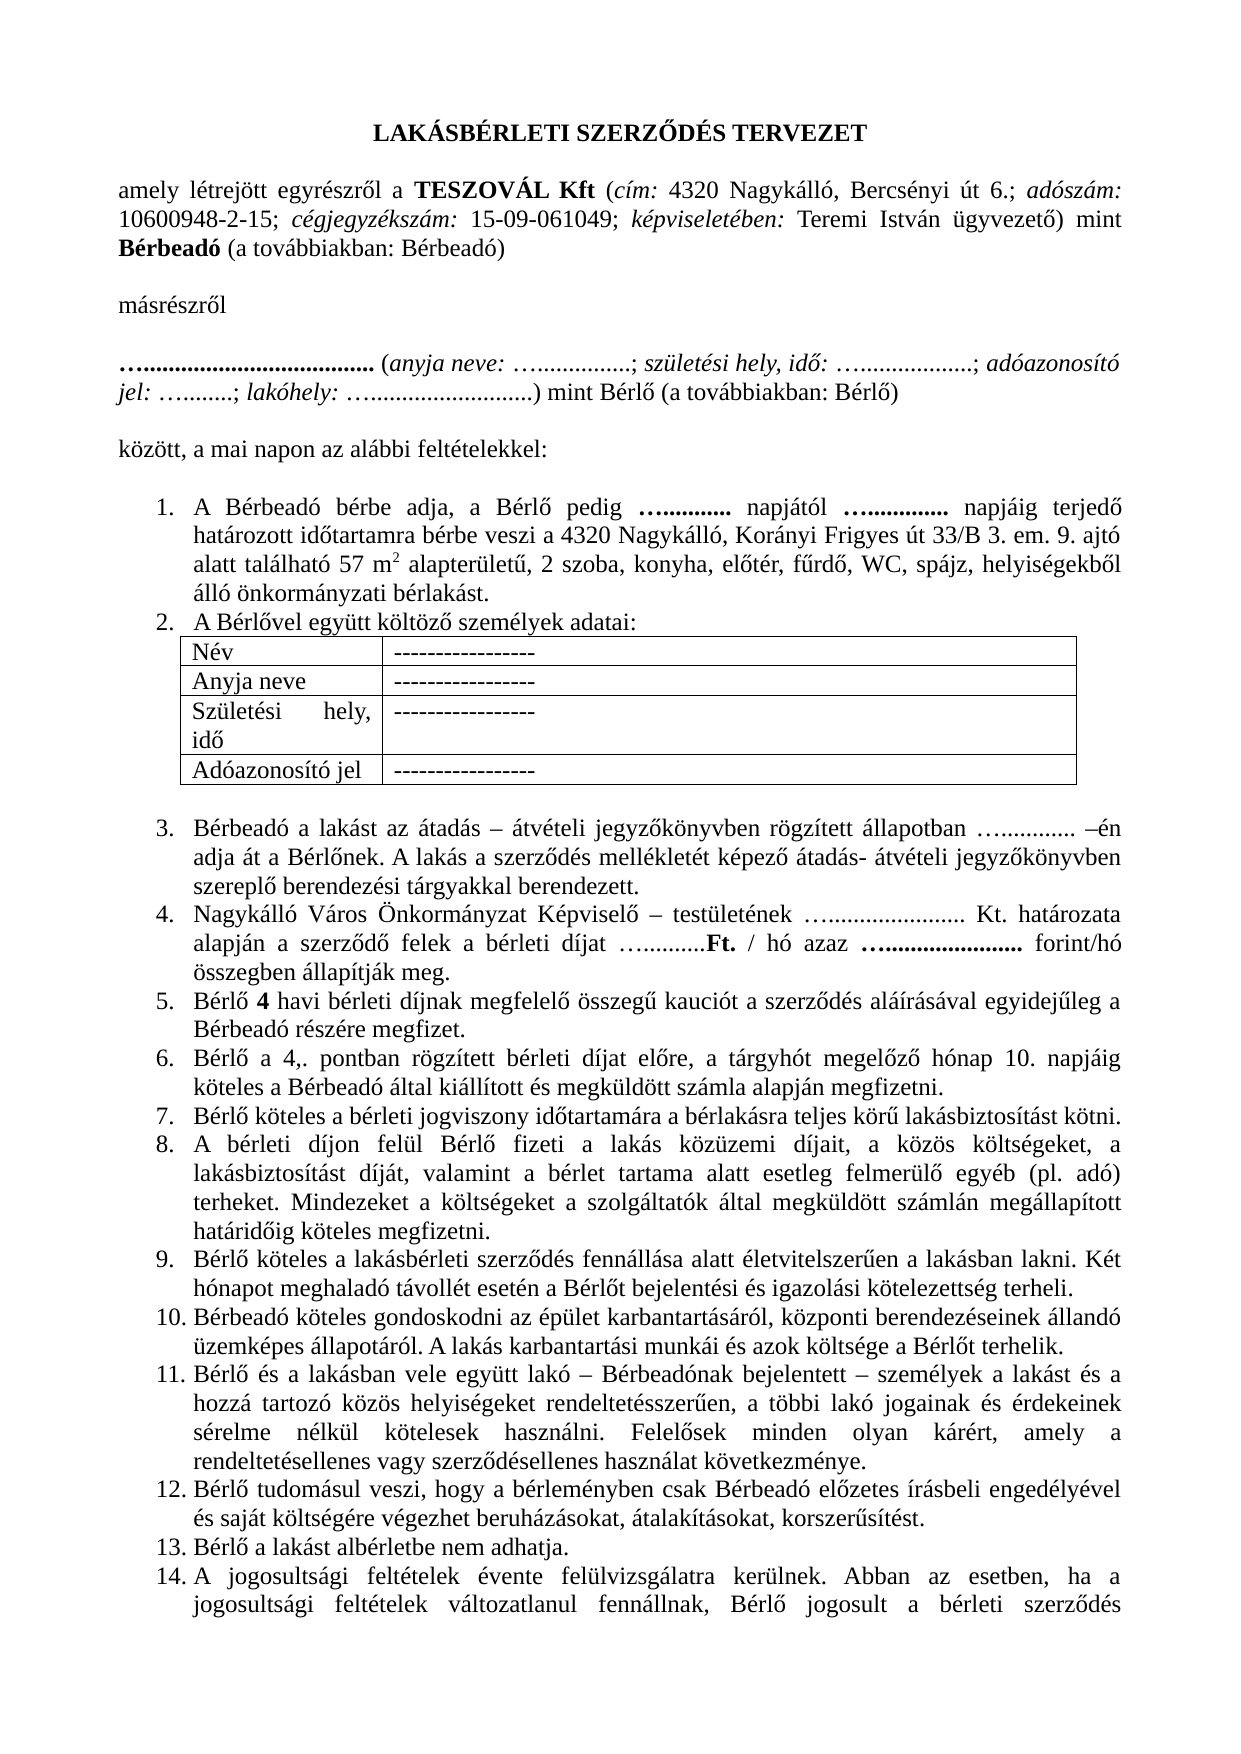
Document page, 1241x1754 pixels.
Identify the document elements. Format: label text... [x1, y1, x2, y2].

table_cell Születési hely, idő [181, 696, 382, 754]
list Nagykálló Város Önkormányzat Képviselő – testületének …...................... Kt. határozata alapján a szerződő felek a bérleti díjat …..........Ft. / hó azaz …...................... forint/hó összegben állapítják meg. [156, 899, 1122, 986]
table_cell ----------------- [383, 755, 1076, 783]
list A Bérbeadó bérbe adja, a Bérlő pedig …........... napjától …............. napjáig terjedő határozott időtartamra bérbe veszi a 4320 Nagykálló, Korányi Frigyes út 33/B 3. em. 9. ajtó alatt található 57 m2 alapterületű, 2 szoba, konyha, előtér, fűrdő, WC, spájz, helyiségekből álló önkormányzati bérlakást. [156, 492, 1122, 607]
list Bérbeadó a lakást az átadás – átvételi jegyzőkönyvben rögzített állapotban …............ –én adja át a Bérlőnek. A lakás a szerződés mellékletét képező átadás- átvételi jegyzőkönyvben szereplő berendezési tárgyakkal berendezett. [156, 813, 1122, 899]
list Bérlő a 4,. pontban rögzített bérleti díjat előre, a tárgyhót megelőző hónap 10. napjáig köteles a Bérbeadó által kiállított és megküldött számla alapján megfizetni. [156, 1043, 1122, 1101]
list Bérlő a lakást albérletbe nem adhatja. [156, 1532, 1122, 1561]
list A Bérlővel együtt költöző személyek adatai: [156, 607, 1122, 636]
list Bérlő köteles a lakásbérleti szerződés fennállása alatt életvitelszerűen a lakásban lakni. Két hónapot meghaladó távollét esetén a Bérlőt bejelentési és igazolási kötelezettség terheli. [156, 1244, 1122, 1302]
text másrészről [118, 291, 1122, 319]
list A jogosultsági feltételek évente felülvizsgálatra kerülnek. Abban az esetben, ha a jogosultsági feltételek változatlanul fennállnak, Bérlő jogosult a bérleti szerződés [156, 1561, 1122, 1618]
text amely létrejött egyrészről a TESZOVÁL Kft (cím: 4320 Nagykálló, Bercsényi út 6.; adószám: 10600948-2-15; cégjegyzékszám: 15-09-061049; képviseletében: Teremi István ügyvezető) mint Bérbeadó (a továbbiakban: Bérbeadó) [118, 176, 1122, 262]
text között, a mai napon az alábbi feltételekkel: [118, 434, 1122, 463]
list Bérlő köteles a bérleti jogviszony időtartamára a bérlakásra teljes körű lakásbiztosítást kötni. [156, 1101, 1122, 1129]
list A bérleti díjon felül Bérlő fizeti a lakás közüzemi díjait, a közös költségeket, a lakásbiztosítást díját, valamint a bérlet tartama alatt esetleg felmerülő egyéb (pl. adó) terheket. Mindezeket a költségeket a szolgáltatók által megküldött számlán megállapított határidőig köteles megfizetni. [156, 1129, 1122, 1244]
list Bérlő 4 havi bérleti díjnak megfelelő összegű kauciót a szerződés aláírásával egyidejűleg a Bérbeadó részére megfizet. [156, 986, 1122, 1043]
list Bérlő és a lakásban vele együtt lakó – Bérbeadónak bejelentett – személyek a lakást és a hozzá tartozó közös helyiségeket rendeltetésszerűen, a többi lakó jogainak és érdekeinek sérelme nélkül kötelesek használni. Felelősek minden olyan kárért, amely a rendeltetésellenes vagy szerződésellenes használat következménye. [156, 1359, 1122, 1474]
table_cell Adóazonosító jel [181, 755, 382, 783]
table_cell ----------------- [383, 666, 1076, 695]
text …..................................... (anyja neve: …...............; születési hely, idő: …..................; adóazonosító jel: …........; lakóhely: …..........................) mint Bérlő (a továbbiakban: Bérlő) [118, 348, 1122, 406]
table_header ----------------- [383, 637, 1076, 665]
table_cell ----------------- [383, 696, 1076, 754]
list Bérlő tudomásul veszi, hogy a bérleményben csak Bérbeadó előzetes írásbeli engedélyével és saját költségére végezhet beruházásokat, átalakításokat, korszerűsítést. [156, 1474, 1122, 1532]
text LAKÁSBÉRLETI SZERZŐDÉS TERVEZET [118, 118, 1122, 147]
table_cell Anyja neve [181, 666, 382, 695]
table_header Név [181, 637, 382, 665]
list Bérbeadó köteles gondoskodni az épület karbantartásáról, központi berendezéseinek állandó üzemképes állapotáról. A lakás karbantartási munkái és azok költsége a Bérlőt terhelik. [156, 1302, 1122, 1359]
